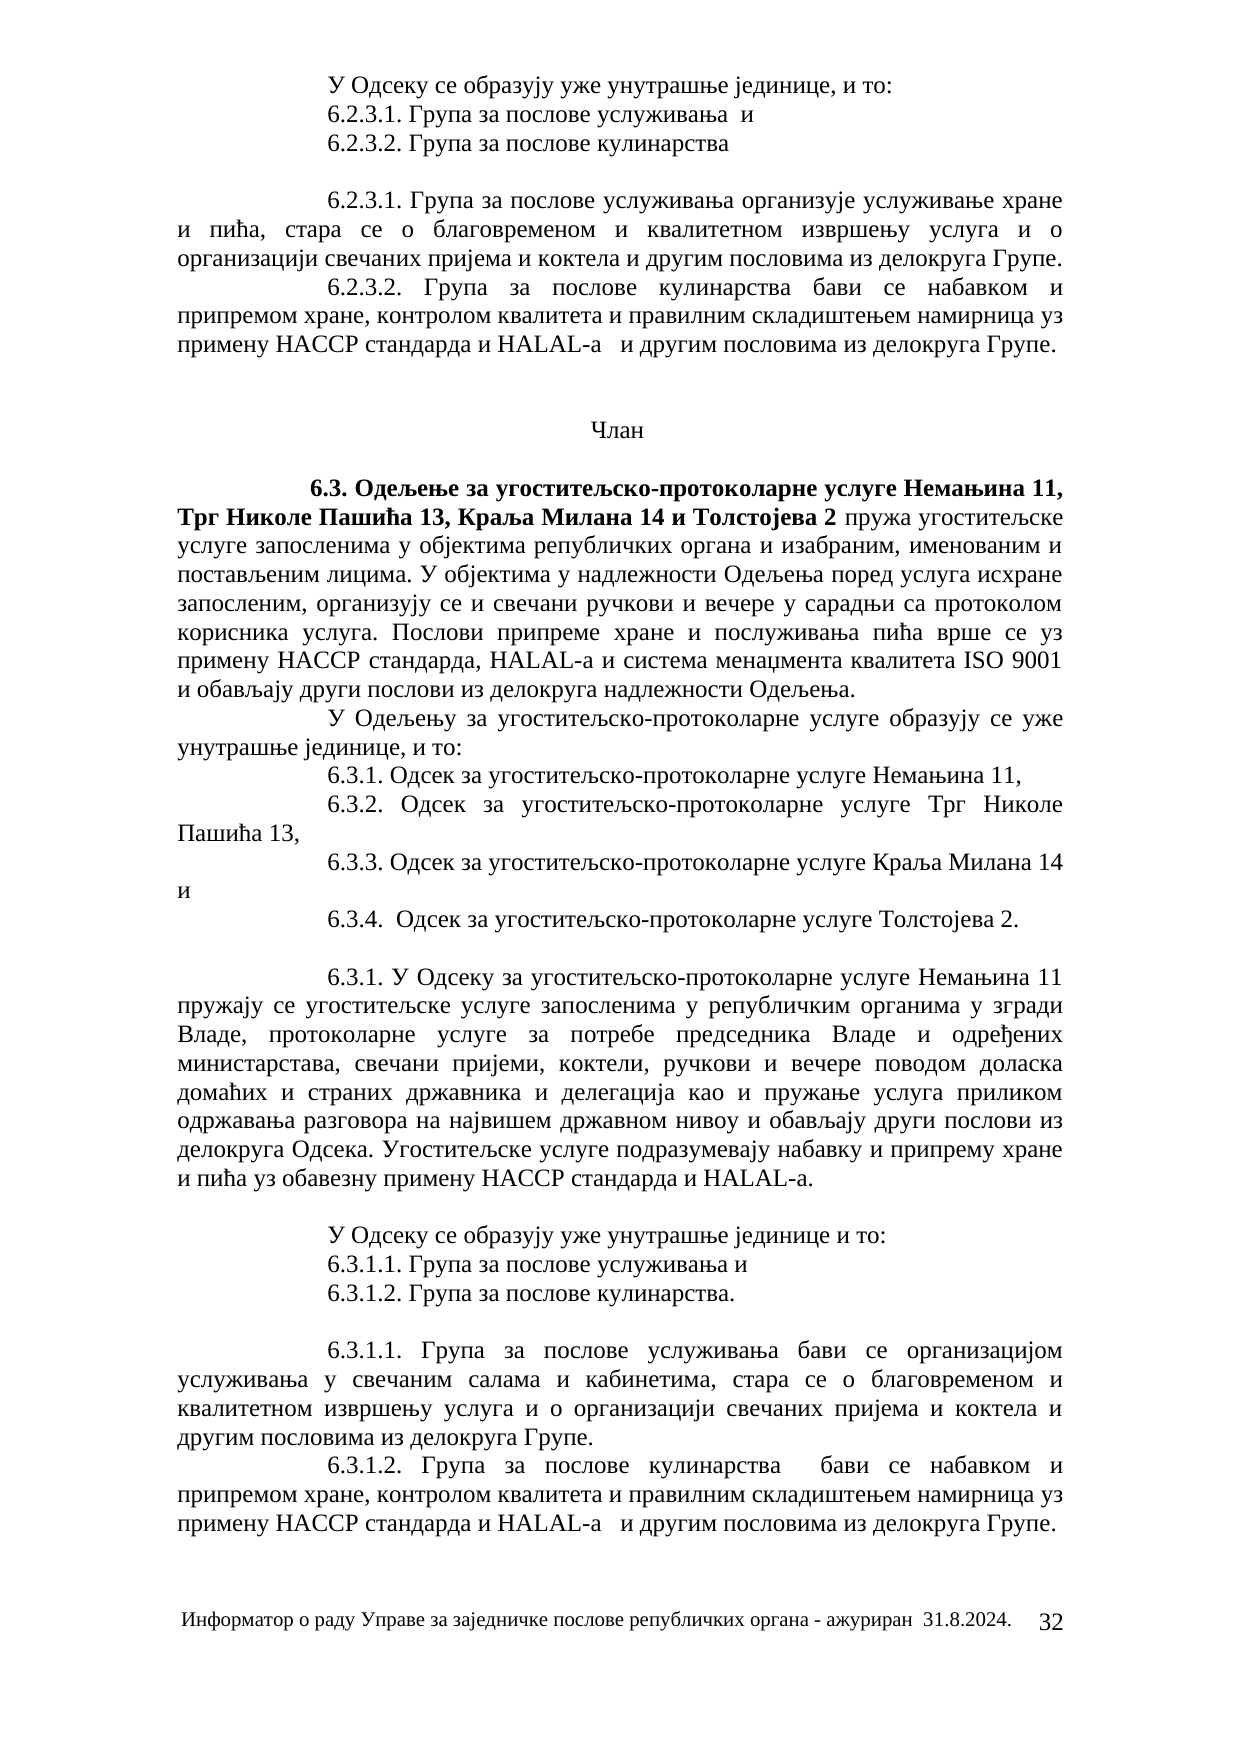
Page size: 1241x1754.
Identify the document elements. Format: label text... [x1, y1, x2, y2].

text 6.3.1.2. Група за послове кулинарства. [177, 1278, 1063, 1307]
text 6.3.1.1. Група за послове услуживања бави се организацијом услуживања у свечаним салама и кабинетима, стара се о благовременом и квалитетном извршењу услуга и о организацији свечаних пријема и коктела и другим пословима из делокруга Групе. [177, 1336, 1063, 1451]
text 6.3.1.2. Група за послове кулинарства бави се набавком и припремом хране, контролом квалитета и правилним складиштењем намирница уз примену НАССР стандарда и HALAL-a и другим пословима из делокруга Групе. [177, 1451, 1063, 1537]
text У Одељењу за угоститељско-протоколарне услуге образују се уже унутрашње јединице, и то: [177, 703, 1063, 761]
text 6.2.3.1. Група за послове услуживања и [177, 99, 1063, 128]
text 6.3.1. Одсек за угоститељско-протоколарне услуге Немањина 11, [177, 761, 1063, 789]
text 6.3.2. Одсек за угоститељско-протоколарне услуге Трг Николе Пашића 13, [177, 789, 1063, 847]
text 6.2.3.2. Група за послове кулинарства [177, 128, 1063, 157]
text У Одсеку се образују уже унутрашње јединице и то: [177, 1221, 1063, 1249]
text 6.3. Одељење за угоститељско-протоколарне услуге Немањина 11, Трг Николе Пашића 13, Краља Милана 14 и Толстојева 2 пружа угоститељске услуге запосленима у објектима републичких органа и изабраним, именованим и постављеним лицима. У објектима у надлежности Одељења поред услуга исхране запосленим, организују се и свечани ручкови и вечере у сарадњи са протоколом корисника услуга. Послови припреме хране и послуживања пића врше се уз примену НАССР стандарда, HALAL-a и система менаџмента квалитета ISO 9001 и обављају други послови из делокруга надлежности Одељења. [177, 473, 1063, 703]
text 6.3.1.1. Група за послове услуживања и [177, 1249, 1063, 1278]
text 6.3.3. Одсек за угоститељско-протоколарне услуге Краља Милана 14 и [177, 847, 1063, 904]
text У Одсеку се образују уже унутрашње јединице, и то: [177, 71, 1063, 99]
text 6.3.4. Одсек за угоститељско-протоколарне услуге Толстојева 2. [177, 904, 1063, 933]
text Члан [177, 416, 1063, 444]
text 6.3.1. У Одсеку за угоститељско-протоколарне услуге Немањина 11 пружају се угоститељске услуге запосленима у републичким органима у згради Владе, протоколарне услуге за потребе председника Владе и одређених министарстава, свечани пријеми, коктели, ручкови и вечере поводом доласка домаћих и страних државника и делегација као и пружање услуга приликом одржавања разговора на највишем државном нивоу и обављају други послови из делокруга Одсека. Угоститељске услуге подразумевају набавку и припрему хране и пића уз обавезну примену НАССР стандарда и HALAL-a. [177, 962, 1063, 1192]
text 6.2.3.1. Група за послове услуживања организује услуживање хране и пића, стара се о благовременом и квалитетном извршењу услуга и о организацији свечаних пријема и коктела и другим пословима из делокруга Групе. [177, 186, 1063, 272]
text 6.2.3.2. Група за послове кулинарства бави се набавком и припремом хране, контролом квалитета и правилним складиштењем намирница уз примену НАССР стандарда и HALAL-a и другим пословима из делокруга Групе. [177, 272, 1063, 358]
